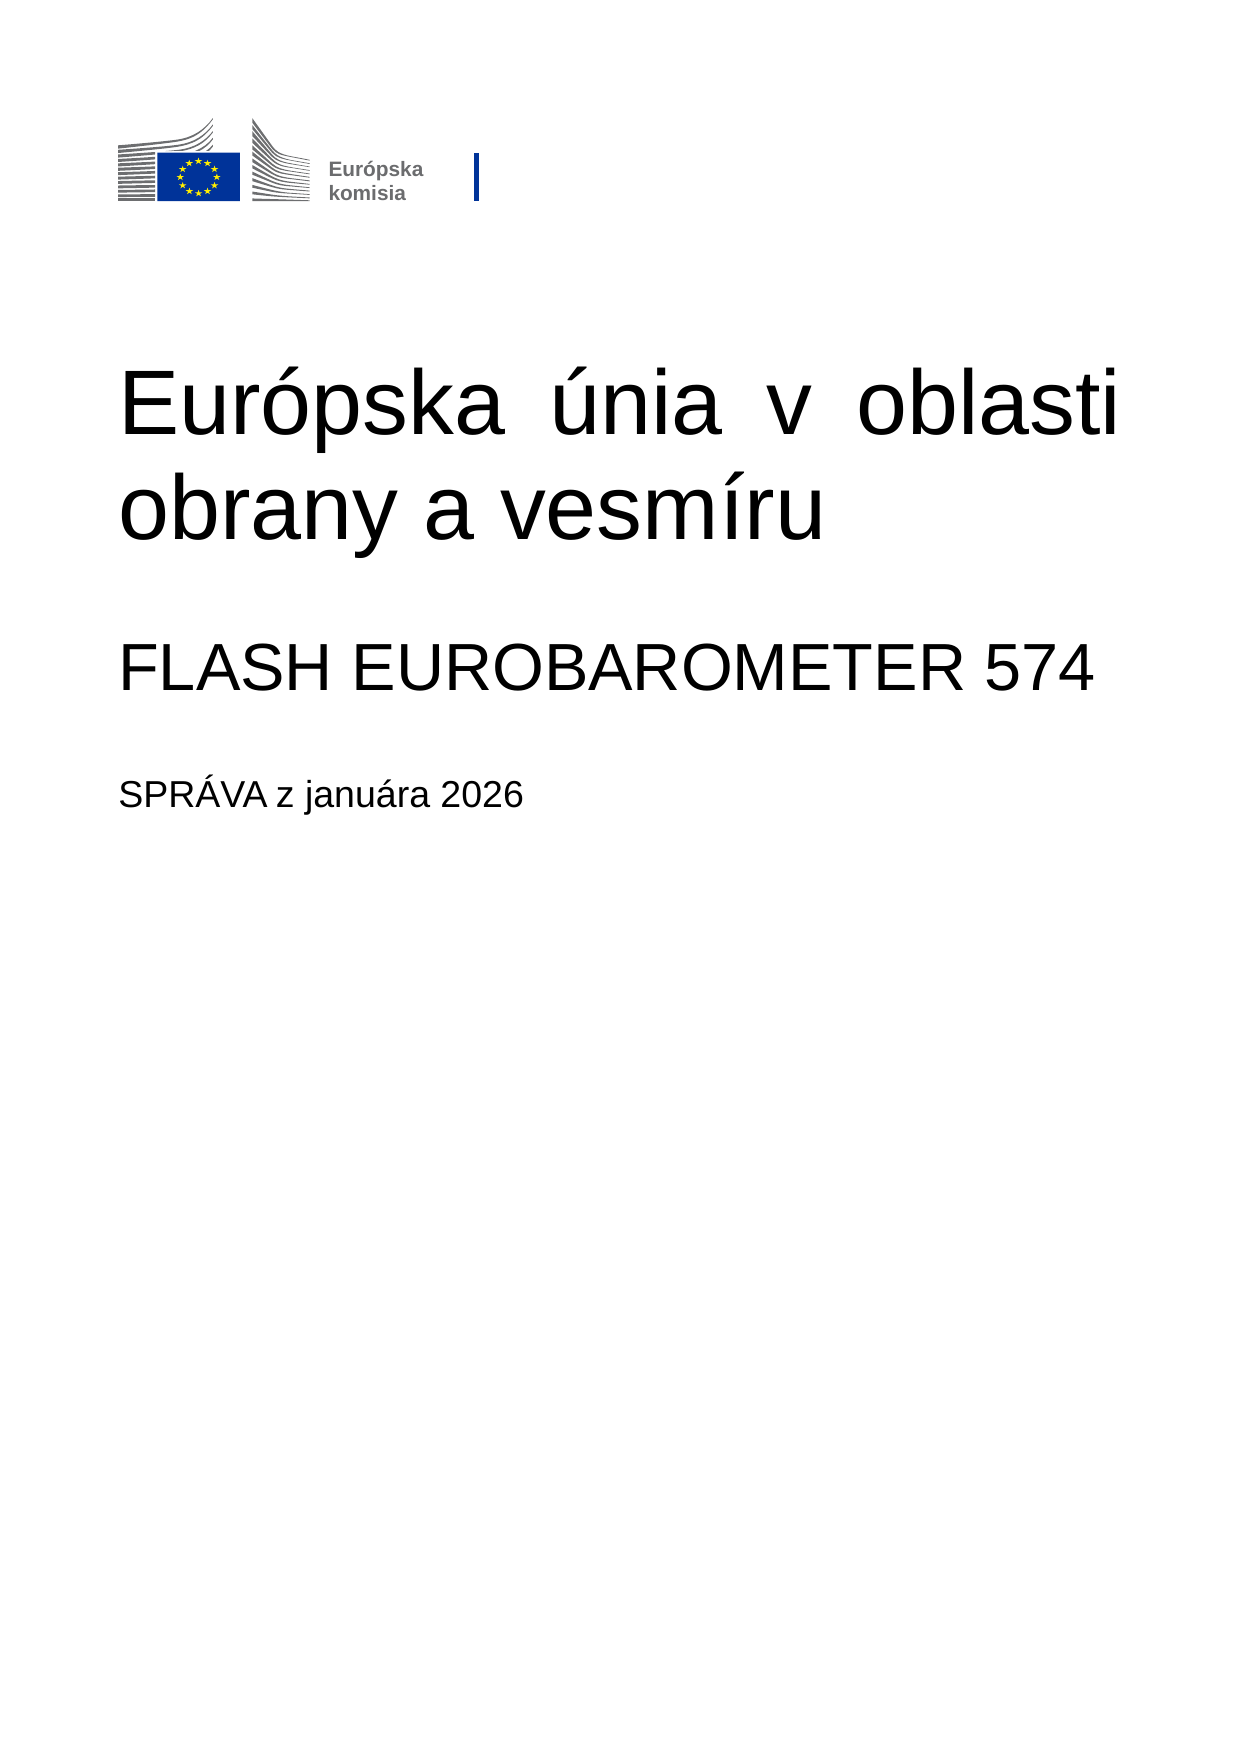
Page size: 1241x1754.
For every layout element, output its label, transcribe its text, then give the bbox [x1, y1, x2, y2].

text FLASH EUROBAROMETER 574 [118, 627, 1122, 704]
text SPRÁVA z januára 2026 [118, 772, 1122, 815]
text Európska únia v oblasti obrany a vesmíru [118, 348, 1122, 559]
